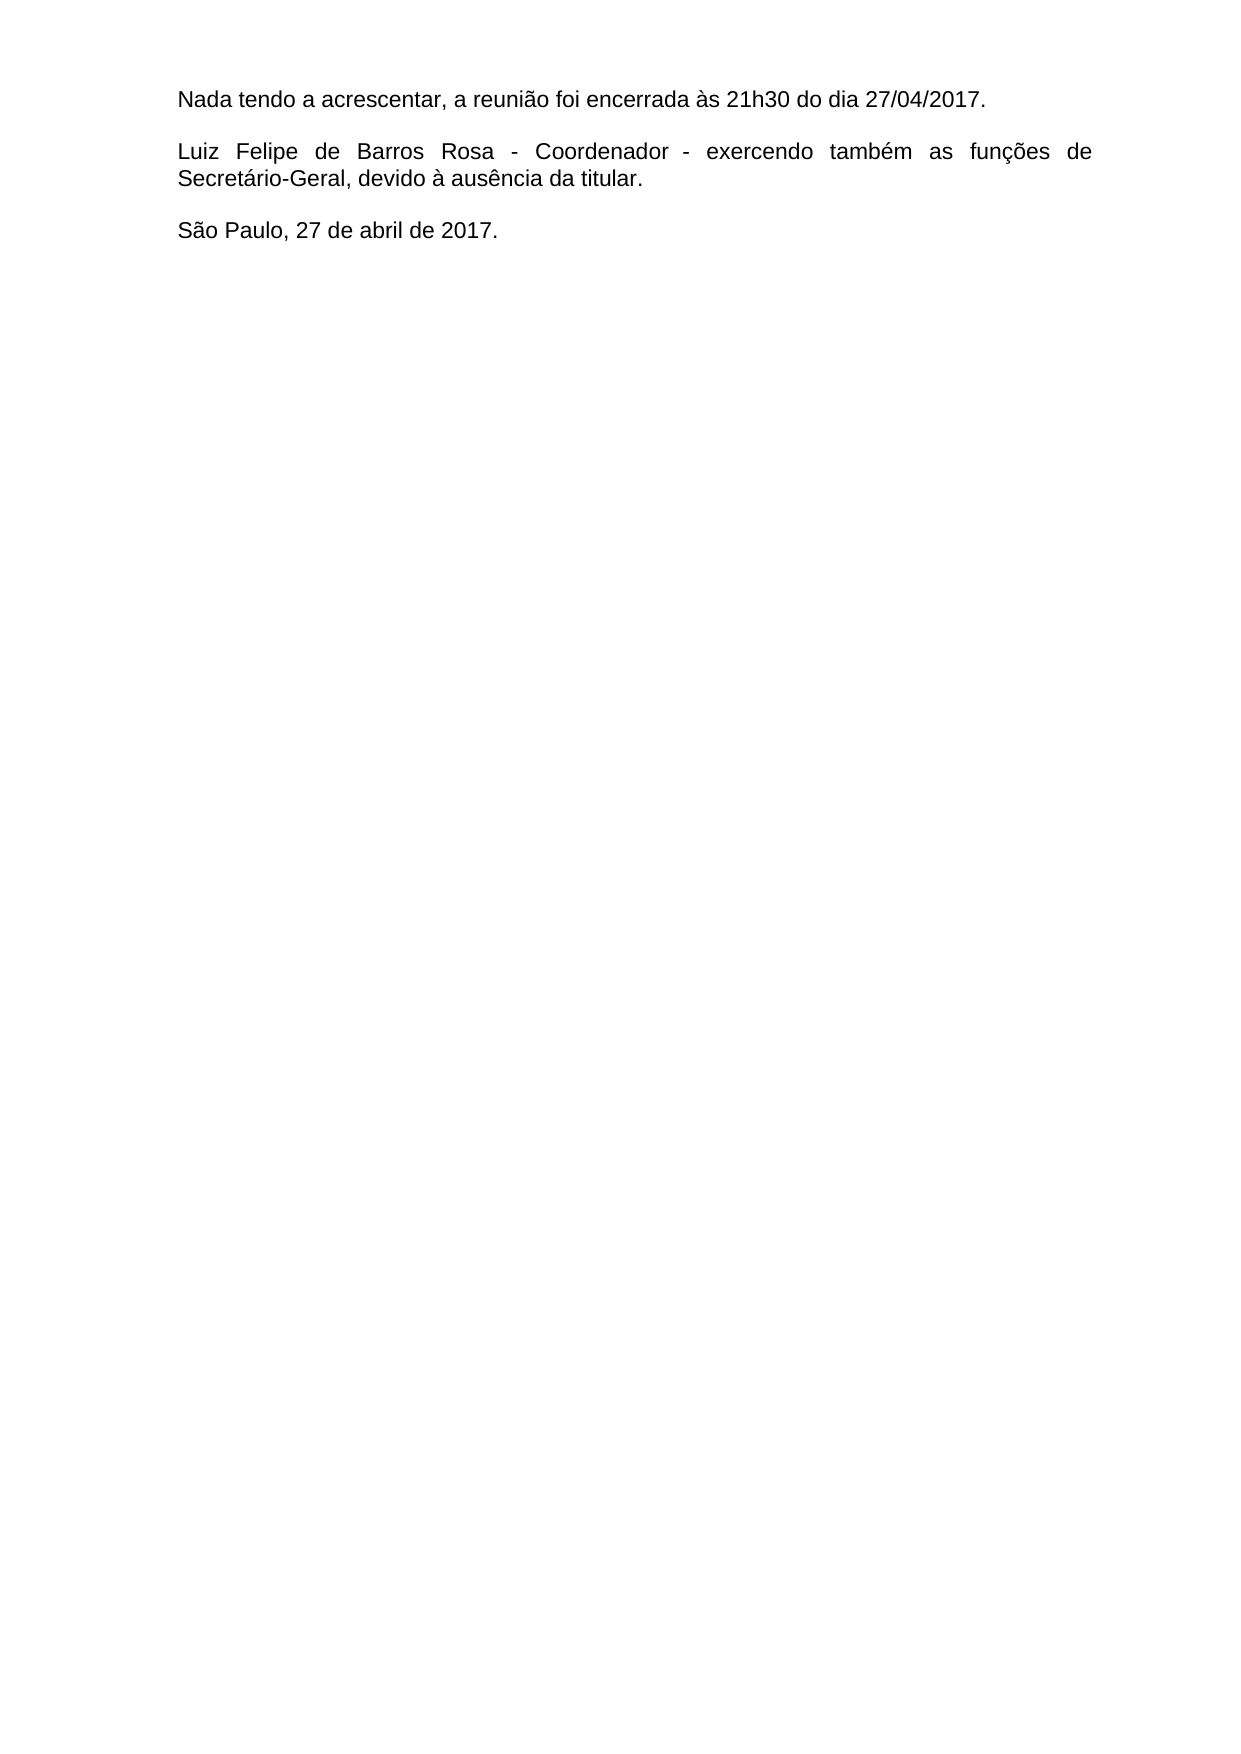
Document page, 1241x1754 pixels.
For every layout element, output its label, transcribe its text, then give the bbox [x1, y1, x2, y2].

text Luiz Felipe de Barros Rosa - Coordenador - exercendo também as funções de Secretário-Geral, devido à ausência da titular. [177, 138, 1093, 191]
text São Paulo, 27 de abril de 2017. [177, 217, 1093, 244]
text Nada tendo a acrescentar, a reunião foi encerrada às 21h30 do dia 27/04/2017. [177, 86, 1093, 112]
